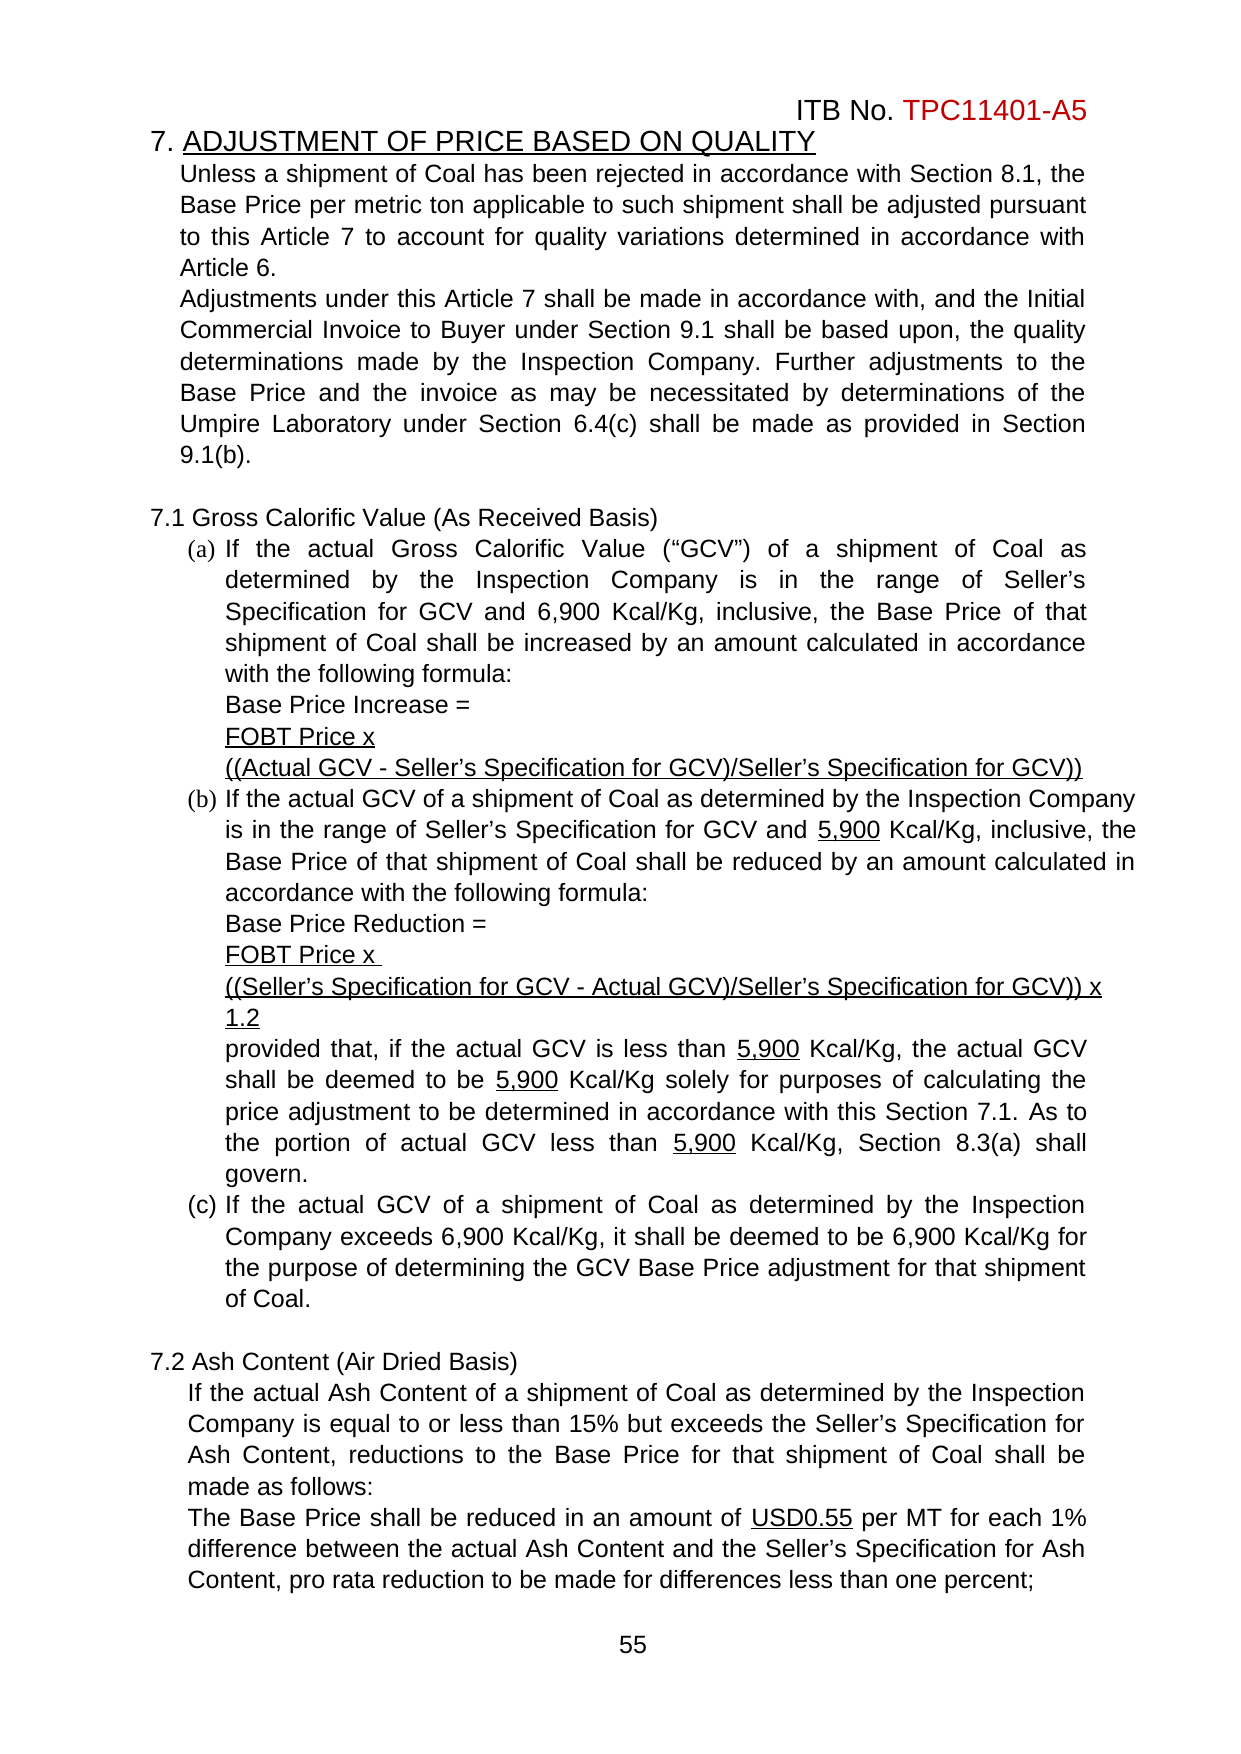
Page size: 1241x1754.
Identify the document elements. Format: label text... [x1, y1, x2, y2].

text Base Price Increase = [150, 689, 1087, 720]
text Adjustments under this Article 7 shall be made in accordance with, and the Initial Commercial Invoice to Buyer under Section 9.1 shall be based upon, the quality determinations made by the Inspection Company. Further adjustments to the Base Price and the invoice as may be necessitated by determinations of the Umpire Laboratory under Section 6.4(c) shall be made as provided in Section 9.1(b). [179, 282, 1087, 470]
text Unless a shipment of Coal has been rejected in accordance with Section 8.1, the Base Price per metric ton applicable to such shipment shall be adjusted pursuant to this Article 7 to account for quality variations determined in accordance with Article 6. [179, 157, 1087, 282]
list If the actual Gross Calorific Value (“GCV”) of a shipment of Coal as determined by the Inspection Company is in the range of Seller’s Specification for GCV and 6,900 Kcal/Kg, inclusive, the Base Price of that shipment of Coal shall be increased by an amount calculated in accordance with the following formula: [187, 532, 1087, 689]
text If the actual Ash Content of a shipment of Coal as determined by the Inspection Company is equal to or less than 15% but exceeds the Seller’s Specification for Ash Content, reductions to the Base Price for that shipment of Coal shall be made as follows: [187, 1376, 1087, 1501]
text FOBT Price x [150, 720, 1087, 751]
text 7.1 Gross Calorific Value (As Received Basis) [150, 501, 1192, 532]
list If the actual GCV of a shipment of Coal as determined by the Inspection Company is in the range of Seller’s Specification for GCV and 5,900 Kcal/Kg, inclusive, the Base Price of that shipment of Coal shall be reduced by an amount calculated in accordance with the following formula: [187, 782, 1137, 907]
text 1.2 [225, 1001, 1174, 1032]
text FOBT Price x [150, 939, 1174, 970]
text 7. ADJUSTMENT OF PRICE BASED ON QUALITY [150, 126, 1087, 157]
text (c) If the actual GCV of a shipment of Coal as determined by the Inspection Company exceeds 6,900 Kcal/Kg, it shall be deemed to be 6,900 Kcal/Kg for the purpose of determining the GCV Base Price adjustment for that shipment of Coal. [187, 1189, 1087, 1314]
text The Base Price shall be reduced in an amount of USD0.55 per MT for each 1% difference between the actual Ash Content and the Seller’s Specification for Ash Content, pro rata reduction to be made for differences less than one percent; [187, 1501, 1087, 1595]
text Base Price Reduction = [150, 907, 1174, 939]
text provided that, if the actual GCV is less than 5,900 Kcal/Kg, the actual GCV shall be deemed to be 5,900 Kcal/Kg solely for purposes of calculating the price adjustment to be determined in accordance with this Section 7.1. As to the portion of actual GCV less than 5,900 Kcal/Kg, Section 8.3(a) shall govern. [225, 1032, 1087, 1189]
text ((Seller’s Specification for GCV - Actual GCV)/Seller’s Specification for GCV)) x [225, 970, 1174, 1001]
text 7.2 Ash Content (Air Dried Basis) [150, 1345, 1192, 1376]
text ((Actual GCV - Seller’s Specification for GCV)/Seller’s Specification for GCV)) [225, 751, 1137, 782]
